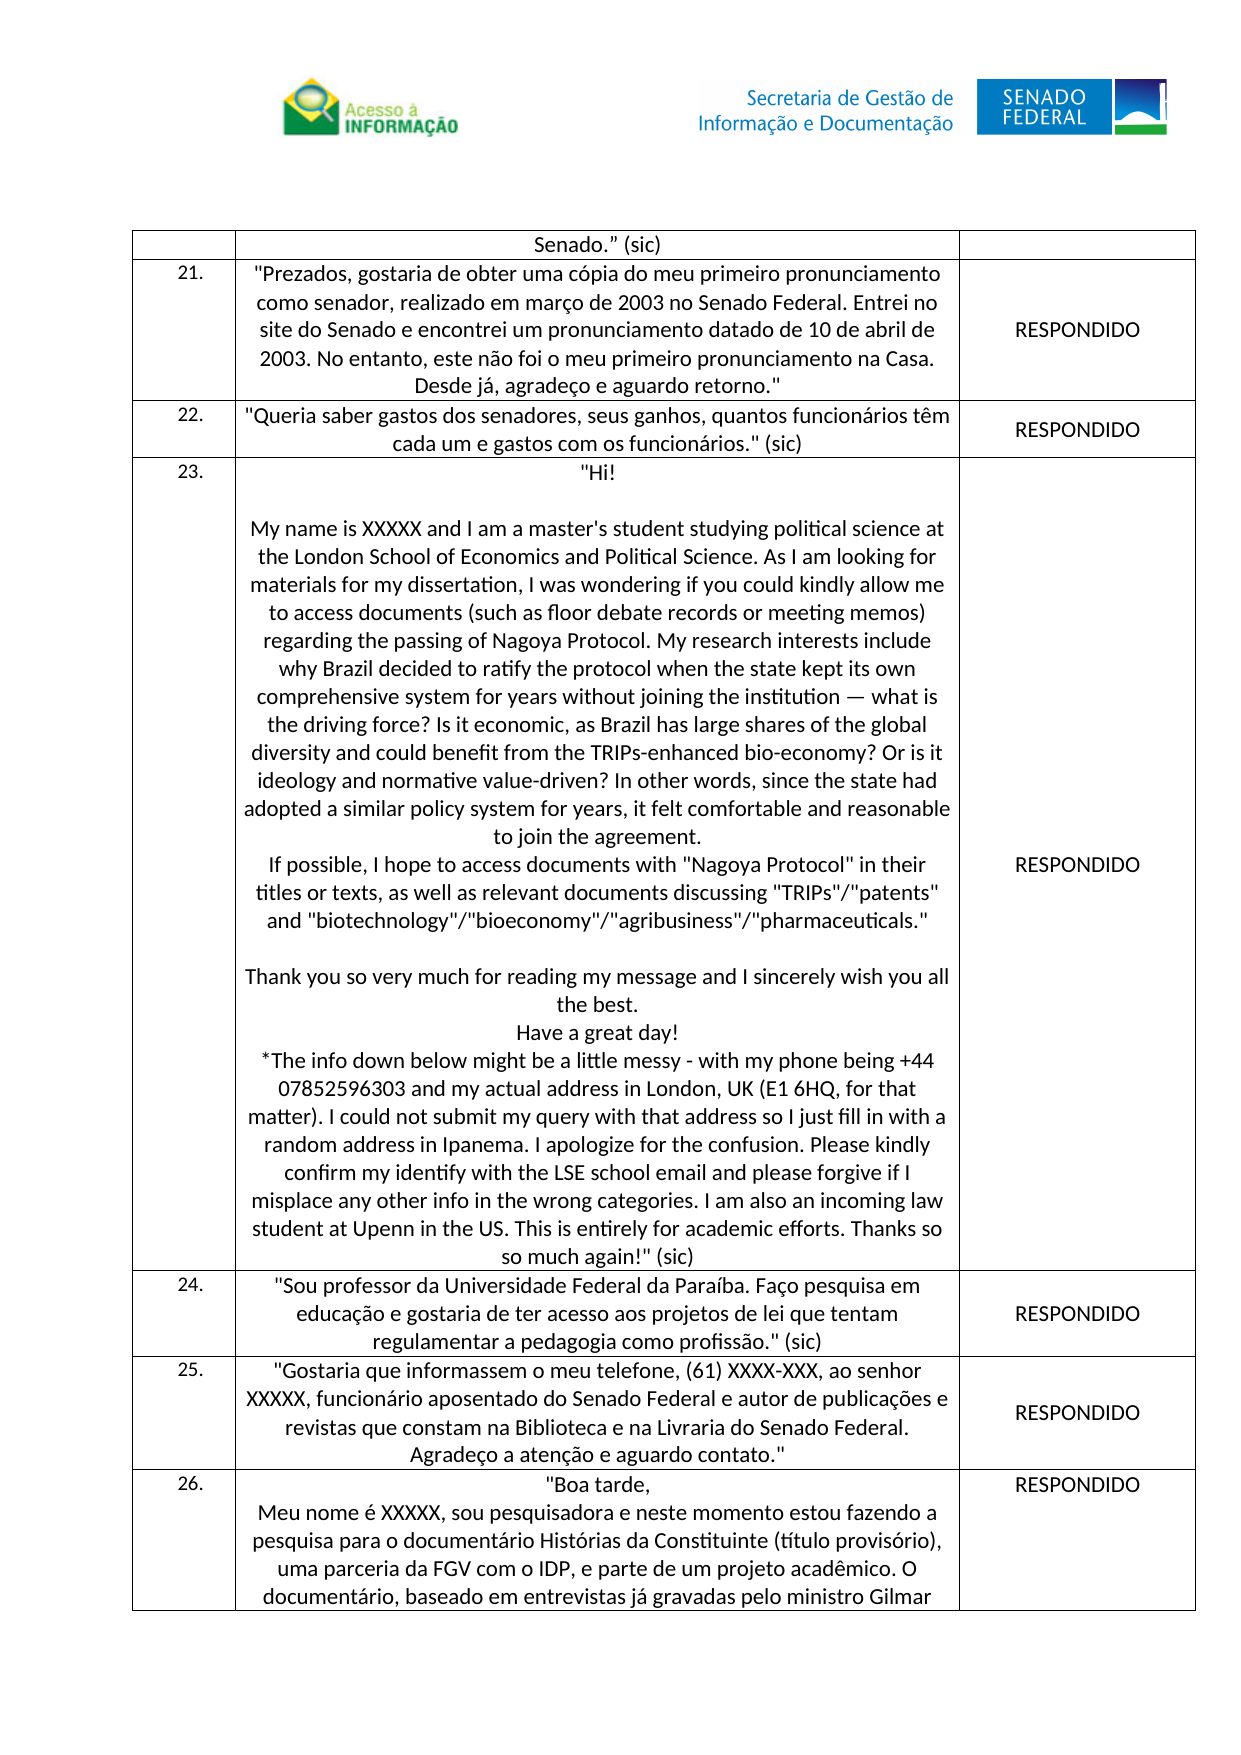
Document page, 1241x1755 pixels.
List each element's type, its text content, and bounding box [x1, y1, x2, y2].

table_cell [133, 1470, 235, 1610]
table_cell "Prezados, gostaria de obter uma cópia do meu primeiro pronunciamento como senador, realizado em março de 2003 no Senado Federal. Entrei no site do Senado e encontrei um pronunciamento datado de 10 de abril de 2003. No entanto, este não foi o meu primeiro pronunciamento na Casa. Desde já, agradeço e aguardo retorno." [236, 260, 959, 400]
table_cell [133, 260, 235, 400]
table_cell "Queria saber gastos dos senadores, seus ganhos, quantos funcionários têm cada um e gastos com os funcionários." (sic) [236, 401, 959, 457]
table_cell RESPONDIDO [960, 260, 1195, 400]
table_cell [133, 1271, 235, 1356]
table_cell [133, 231, 235, 258]
table_cell "Boa tarde, Meu nome é XXXXX, sou pesquisadora e neste momento estou fazendo a pesquisa para o documentário Histórias da Constituinte (título provisório), uma parceria da FGV com o IDP, e parte de um projeto acadêmico. O documentário, baseado em entrevistas já gravadas pelo ministro Gilmar [236, 1470, 959, 1610]
table_cell "Sou professor da Universidade Federal da Paraíba. Faço pesquisa em educação e gostaria de ter acesso aos projetos de lei que tentam regulamentar a pedagogia como profissão." (sic) [236, 1271, 959, 1356]
table_cell "Hi! My name is XXXXX and I am a master's student studying political science at the London School of Economics and Political Science. As I am looking for materials for my dissertation, I was wondering if you could kindly allow me to access documents (such as floor debate records or meeting memos) regarding the passing of Nagoya Protocol. My research interests include why Brazil decided to ratify the protocol when the state kept its own comprehensive system for years without joining the institution — what is the driving force? Is it economic, as Brazil has large shares of the global diversity and could benefit from the TRIPs-enhanced bio-economy? Or is it ideology and normative value-driven? In other words, since the state had adopted a similar policy system for years, it felt comfortable and reasonable to join the agreement. If possible, I hope to access documents with "Nagoya Protocol" in their titles or texts, as well as relevant documents discussing "TRIPs"/"patents" and "biotechnology"/"bioeconomy"/"agribusiness"/"pharmaceuticals." Thank you so very much for reading my message and I sincerely wish you all the best. Have a great day! *The info down below might be a little messy - with my phone being +44 07852596303 and my actual address in London, UK (E1 6HQ, for that matter). I could not submit my query with that address so I just fill in with a random address in Ipanema. I apologize for the confusion. Please kindly confirm my identify with the LSE school email and please forgive if I misplace any other info in the wrong categories. I am also an incoming law student at Upenn in the US. This is entirely for academic efforts. Thanks so so much again!" (sic) [236, 458, 959, 1270]
table_cell RESPONDIDO [960, 1271, 1195, 1356]
table_cell [960, 231, 1195, 258]
table_cell [133, 401, 235, 457]
table_cell RESPONDIDO [960, 458, 1195, 1270]
table_cell RESPONDIDO [960, 401, 1195, 457]
table_cell RESPONDIDO [960, 1357, 1195, 1469]
table_cell RESPONDIDO [960, 1470, 1195, 1610]
table_cell [133, 458, 235, 1270]
table_cell "Gostaria que informassem o meu telefone, (61) XXXX-XXX, ao senhor XXXXX, funcionário aposentado do Senado Federal e autor de publicações e revistas que constam na Biblioteca e na Livraria do Senado Federal. Agradeço a atenção e aguardo contato." [236, 1357, 959, 1469]
table_cell [133, 1357, 235, 1469]
table_cell Senado.” (sic) [236, 231, 959, 258]
